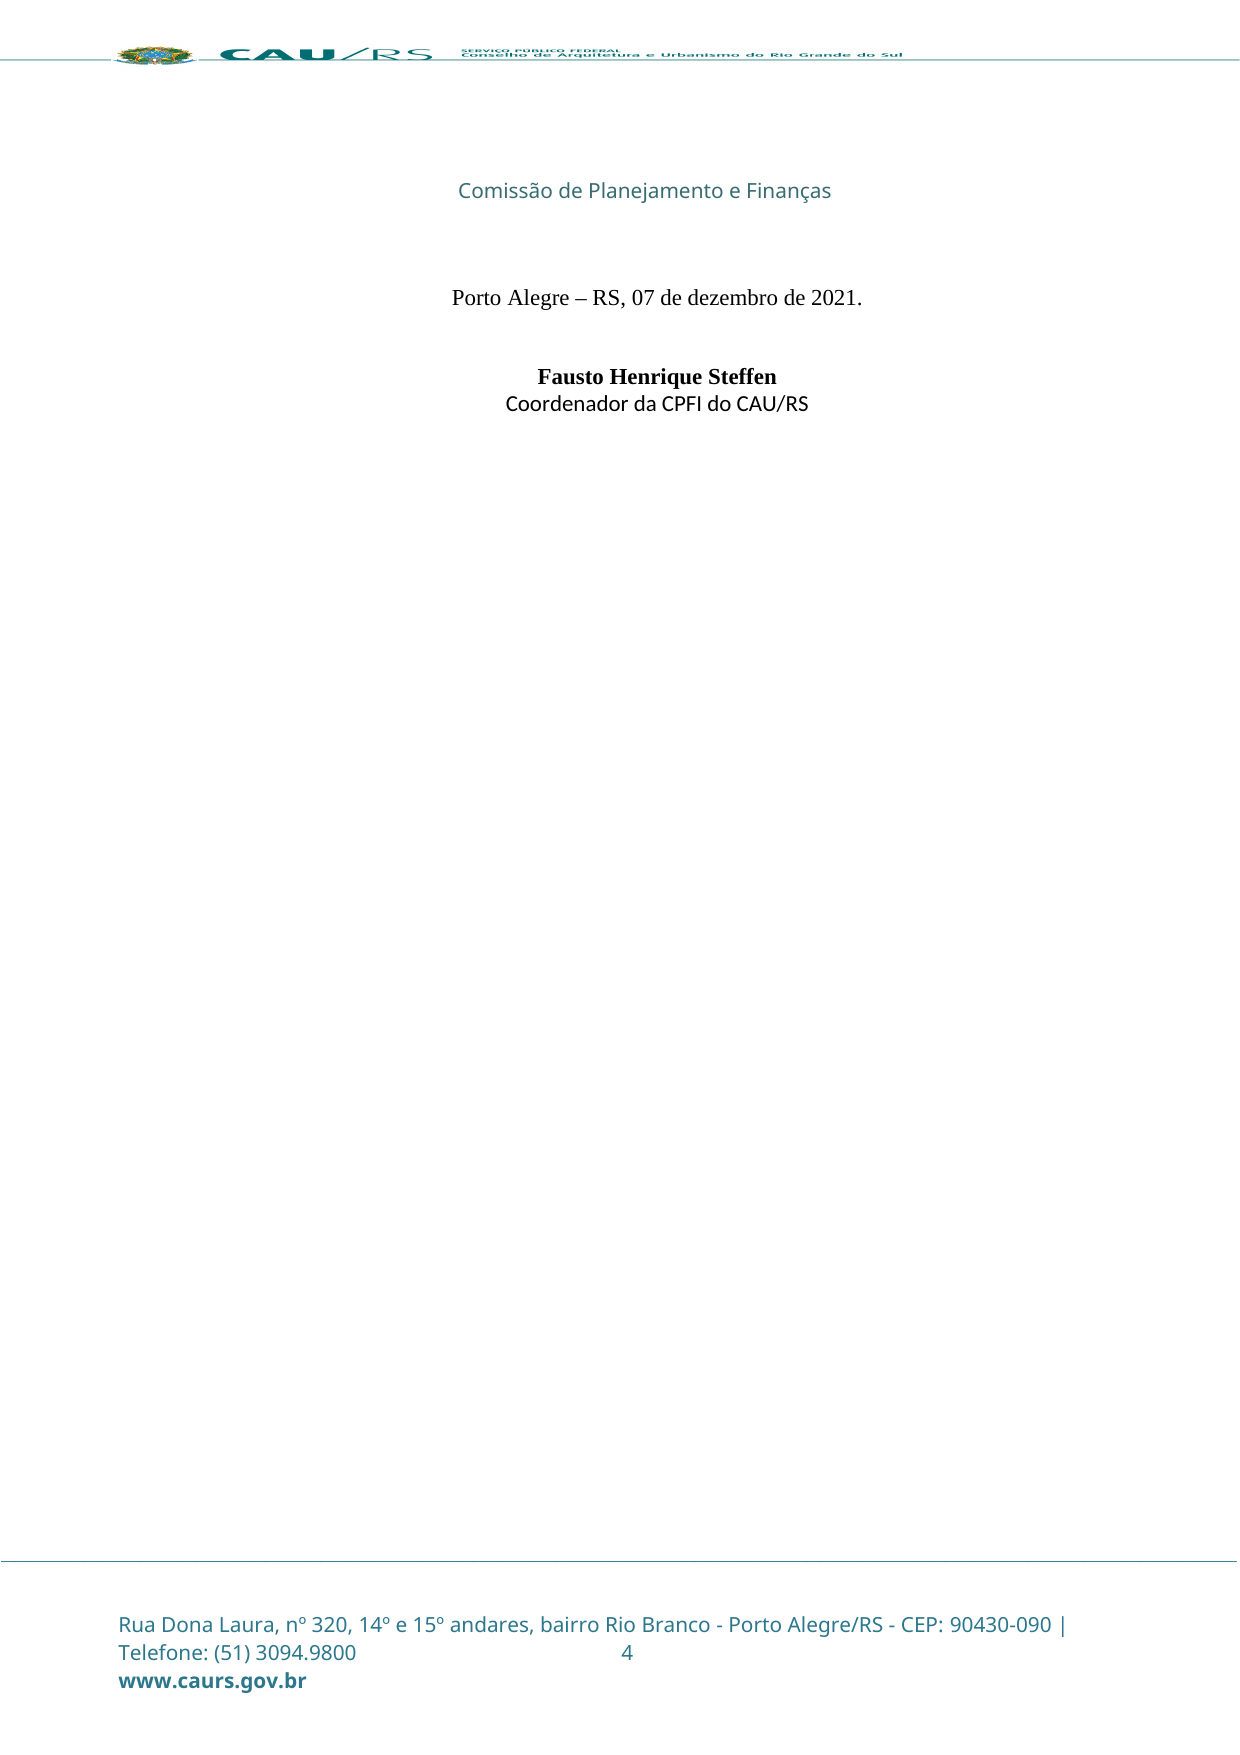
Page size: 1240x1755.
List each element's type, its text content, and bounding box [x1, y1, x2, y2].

text Coordenador da CPFI do CAU/RS [177, 389, 1137, 417]
text Fausto Henrique Steffen [177, 363, 1137, 389]
text Porto Alegre – RS, 07 de dezembro de 2021. [177, 284, 1137, 310]
